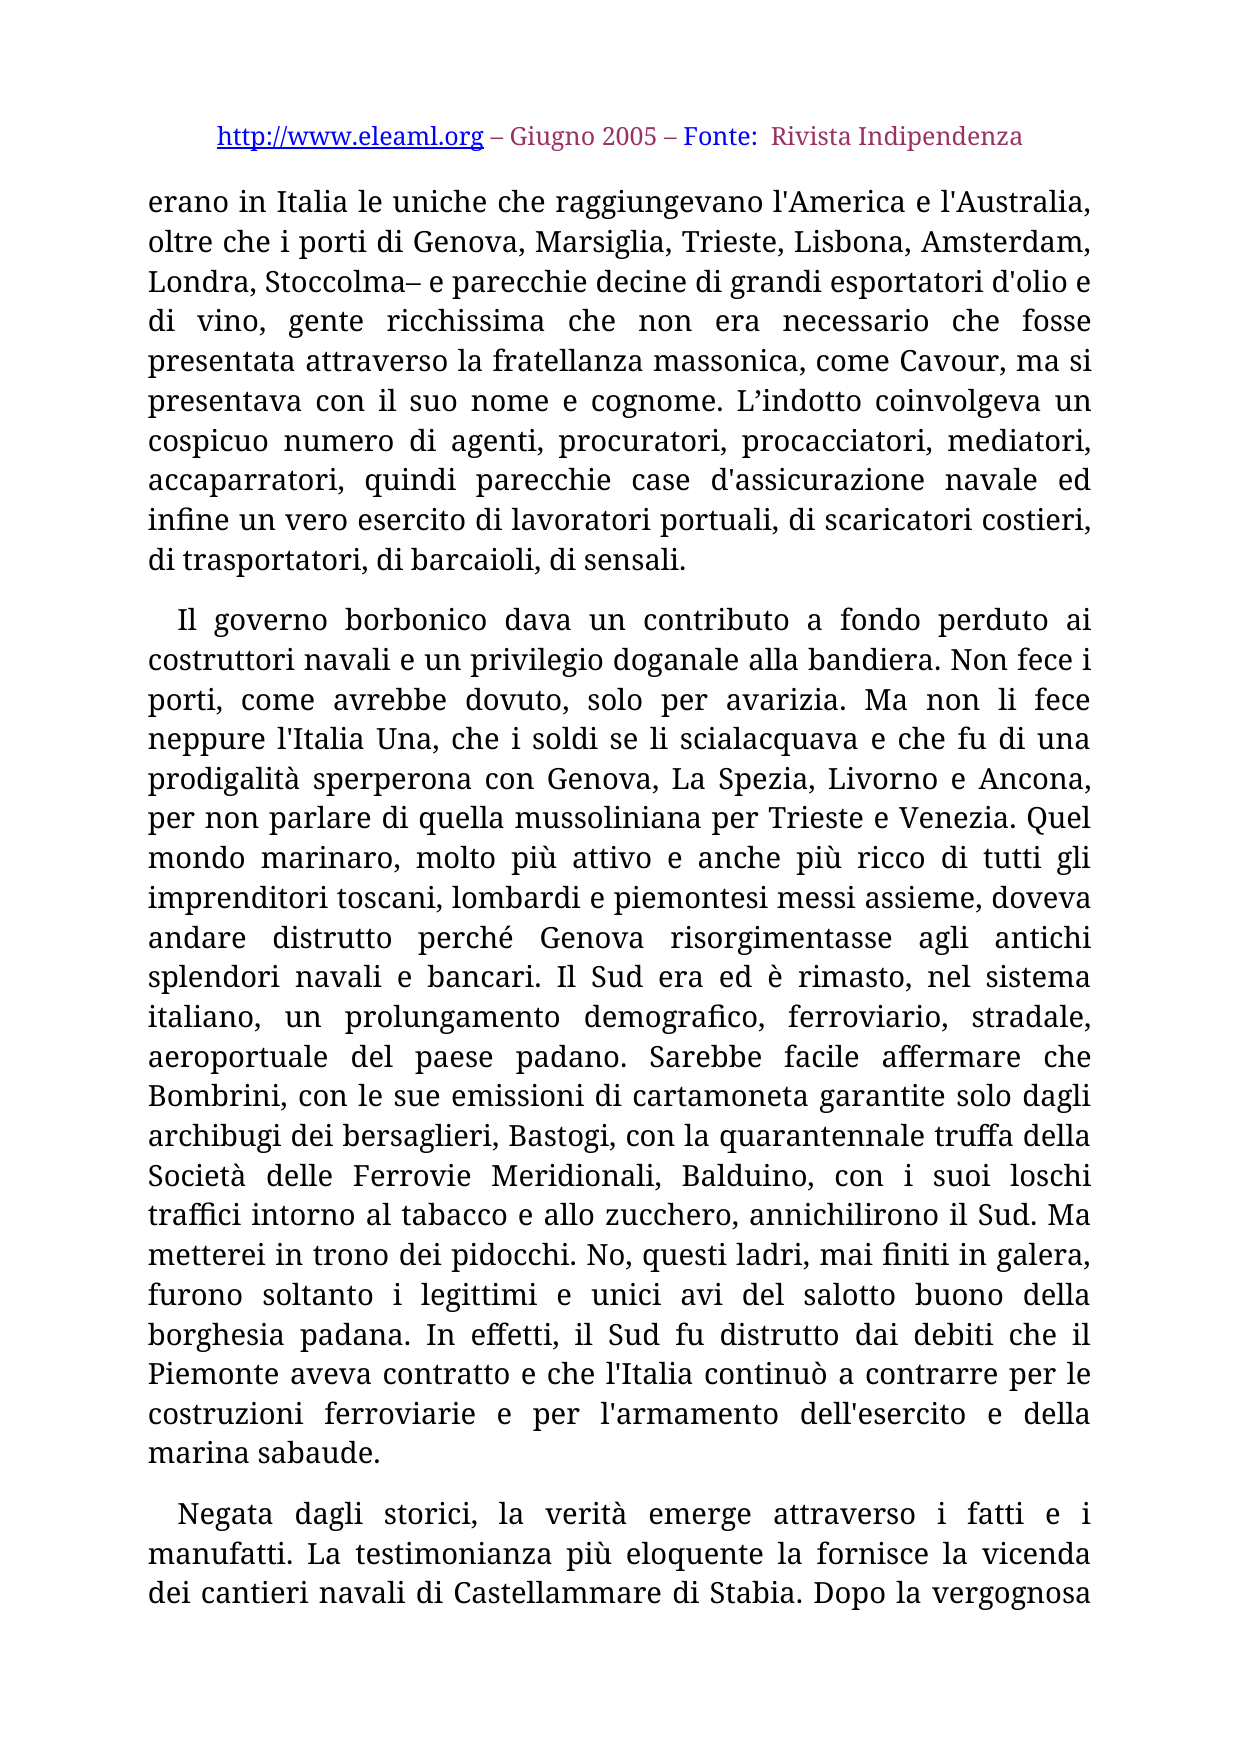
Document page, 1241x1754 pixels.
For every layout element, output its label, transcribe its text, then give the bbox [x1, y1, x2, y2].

text erano in Italia le uniche che raggiungevano l'America e l'Australia, oltre che i porti di Genova, Marsiglia, Trieste, Lisbona, Amsterdam, Londra, Stoccolma– e parecchie decine di grandi esportatori d'olio e di vino, gente ricchissima che non era necessario che fosse presentata attraverso la fratellanza massonica, come Cavour, ma si presentava con il suo nome e cognome. L’indotto coinvolgeva un cospicuo numero di agenti, procuratori, procacciatori, mediatori, accaparratori, quindi parecchie case d'assicurazione navale ed infine un vero esercito di lavoratori portuali, di scaricatori costieri, di trasportatori, di barcaioli, di sensali. [148, 182, 1093, 578]
text Il governo borbonico dava un contributo a fondo perduto ai costruttori navali e un privilegio doganale alla bandiera. Non fece i porti, come avrebbe dovuto, solo per avarizia. Ma non li fece neppure l'Italia Una, che i soldi se li scialacquava e che fu di una prodigalità sperperona con Genova, La Spezia, Livorno e Ancona, per non parlare di quella mussoliniana per Trieste e Venezia. Quel mondo marinaro, molto più attivo e anche più ricco di tutti gli imprenditori toscani, lombardi e piemontesi messi assieme, doveva andare distrutto perché Genova risorgimentasse agli antichi splendori navali e bancari. Il Sud era ed è rimasto, nel sistema italiano, un prolungamento demografico, ferroviario, stradale, aeroportuale del paese padano. Sarebbe facile affermare che Bombrini, con le sue emissioni di cartamoneta garantite solo dagli archibugi dei bersaglieri, Bastogi, con la quarantennale truffa della Società delle Ferrovie Meridionali, Balduino, con i suoi loschi traffici intorno al tabacco e allo zucchero, annichilirono il Sud. Ma metterei in trono dei pidocchi. No, questi ladri, mai finiti in galera, furono soltanto i legittimi e unici avi del salotto buono della borghesia padana. In effetti, il Sud fu distrutto dai debiti che il Piemonte aveva contratto e che l'Italia continuò a contrarre per le costruzioni ferroviarie e per l'armamento dell'esercito e della marina sabaude. [148, 599, 1093, 1472]
text Negata dagli storici, la verità emerge attraverso i fatti e i manufatti. La testimonianza più eloquente la fornisce la vicenda dei cantieri navali di Castellammare di Stabia. Dopo la vergognosa [148, 1493, 1093, 1612]
